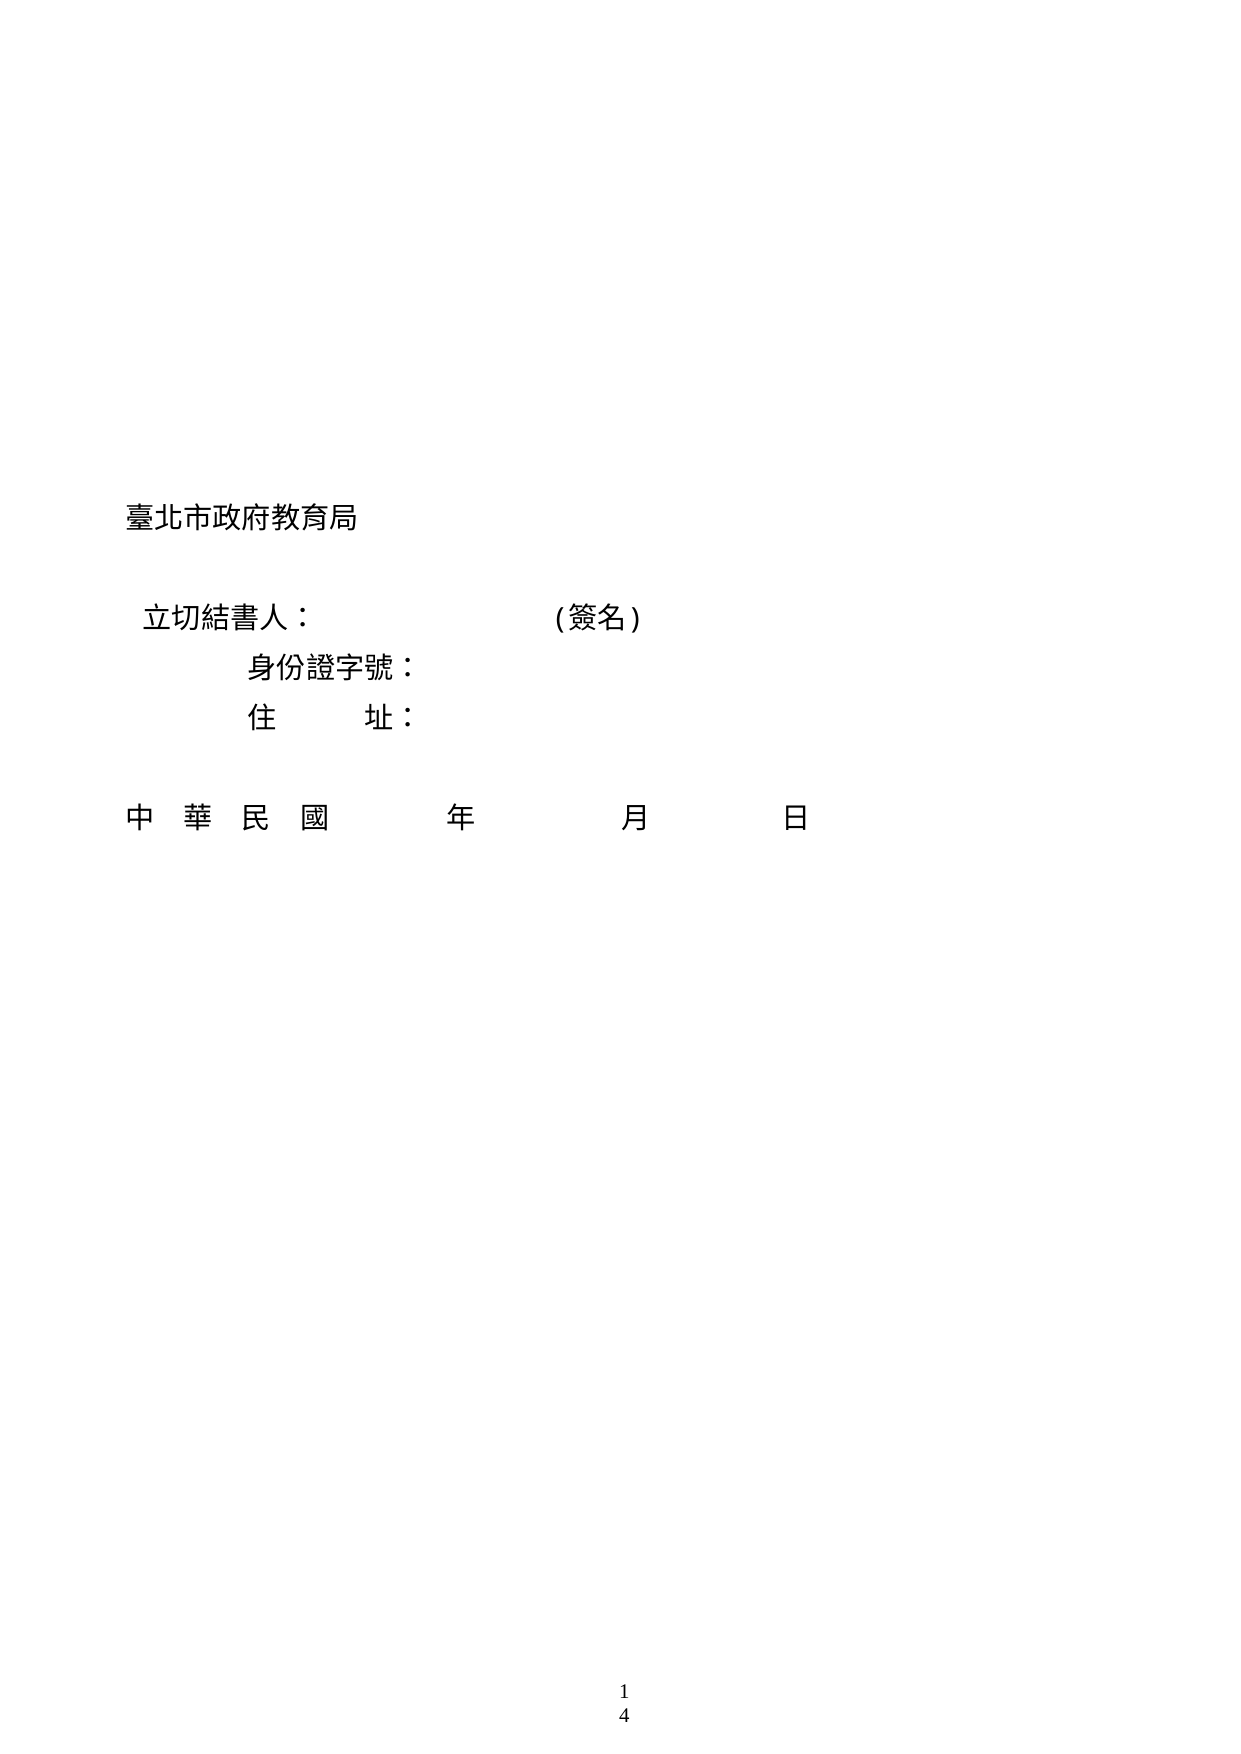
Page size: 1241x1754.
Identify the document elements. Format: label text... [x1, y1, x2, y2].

text 中 華 民 國 年 月 日 [125, 788, 1165, 838]
text 立切結書人： (簽名) [125, 588, 1165, 638]
text 身份證字號： [125, 638, 1165, 688]
text 臺北市政府教育局 [125, 488, 1165, 538]
text 住 址： [125, 688, 1165, 738]
